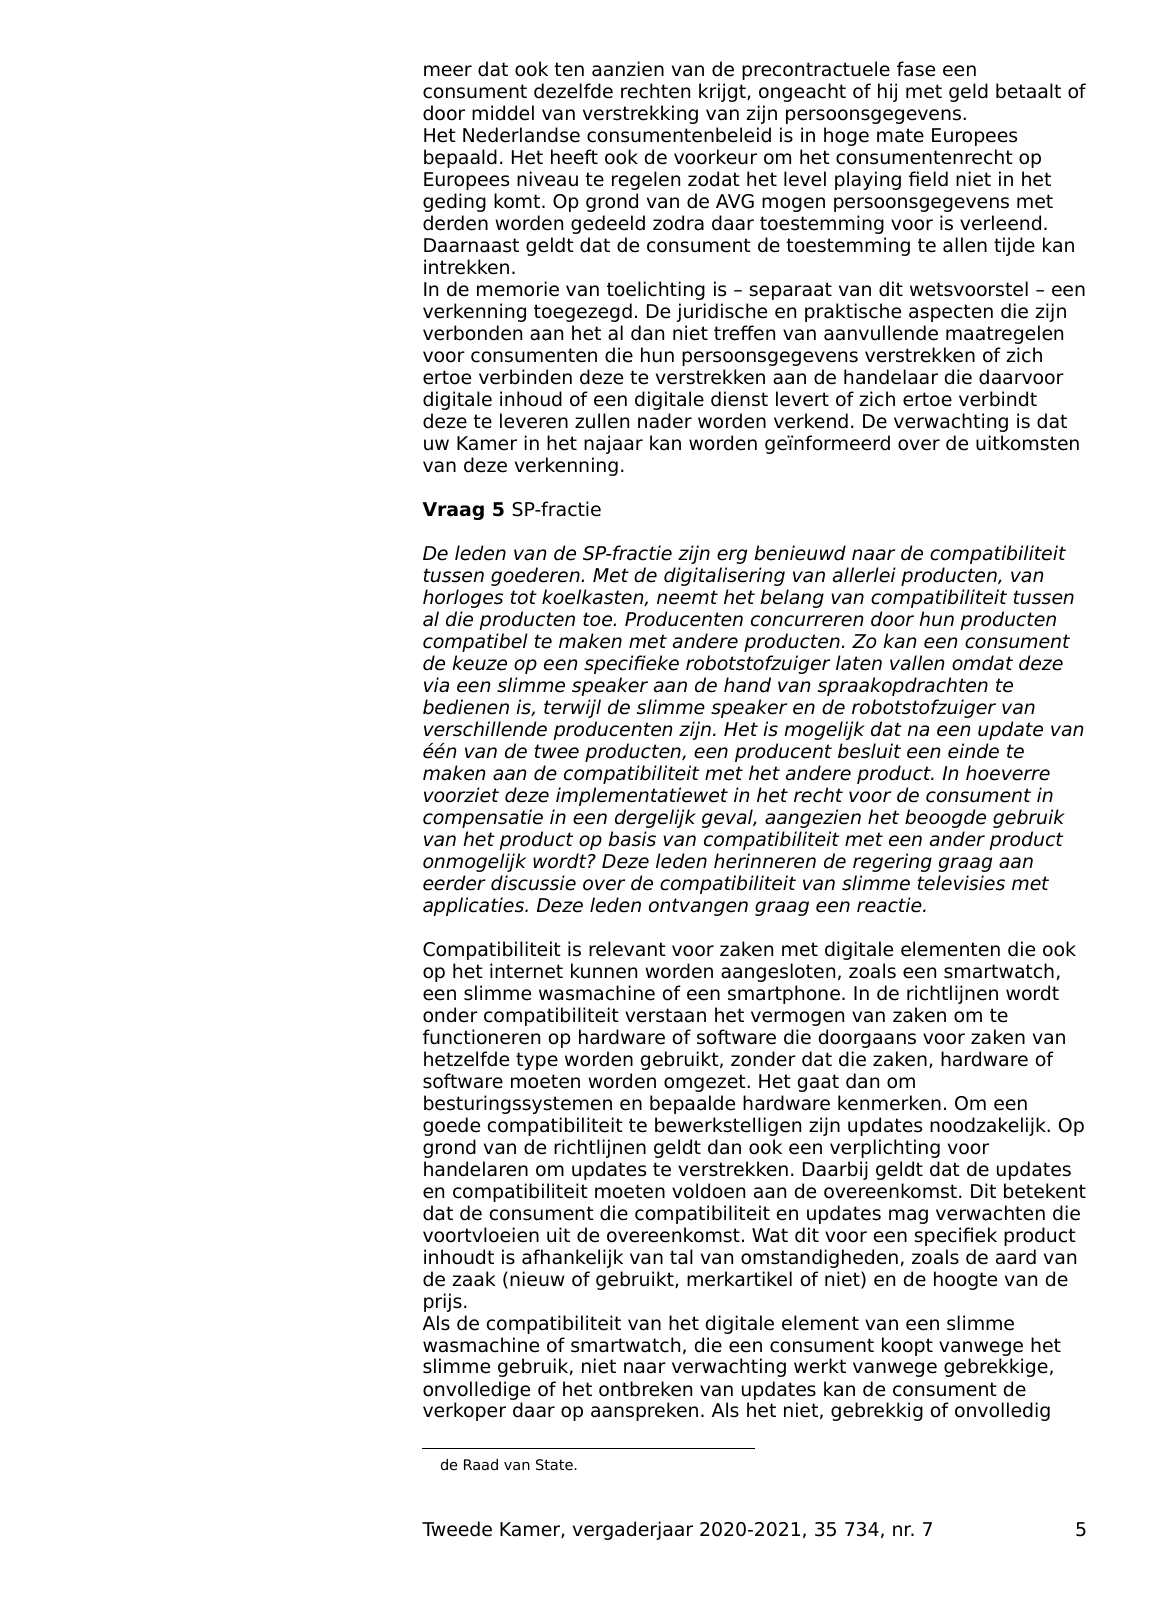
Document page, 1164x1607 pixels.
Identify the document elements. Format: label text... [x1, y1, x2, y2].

text meer dat ook ten aanzien van de precontractuele fase een consument dezelfde rechten krijgt, ongeacht of hij met geld betaalt of door middel van verstrekking van zijn persoonsgegevens. [422, 59, 1087, 125]
text Compatibiliteit is relevant voor zaken met digitale elementen die ook op het internet kunnen worden aangesloten, zoals een smartwatch, een slimme wasmachine of een smartphone. In de richtlijnen wordt onder compatibiliteit verstaan het vermogen van zaken om te functioneren op hardware of software die doorgaans voor zaken van hetzelfde type worden gebruikt, zonder dat die zaken, hardware of software moeten worden omgezet. Het gaat dan om besturingssystemen en bepaalde hardware kenmerken. Om een goede compatibiliteit te bewerkstelligen zijn updates noodzakelijk. Op grond van de richtlijnen geldt dan ook een verplichting voor handelaren om updates te verstrekken. Daarbij geldt dat de updates en compatibiliteit moeten voldoen aan de overeenkomst. Dit betekent dat de consument die compatibiliteit en updates mag verwachten die voortvloeien uit de overeenkomst. Wat dit voor een specifiek product inhoudt is afhankelijk van tal van omstandigheden, zoals de aard van de zaak (nieuw of gebruikt, merkartikel of niet) en de hoogte van de prijs. [422, 939, 1087, 1312]
text De leden van de SP-fractie zijn erg benieuwd naar de compatibiliteit tussen goederen. Met de digitalisering van allerlei producten, van horloges tot koelkasten, neemt het belang van compatibiliteit tussen al die producten toe. Producenten concurreren door hun producten compatibel te maken met andere producten. Zo kan een consument de keuze op een specifieke robotstofzuiger laten vallen omdat deze via een slimme speaker aan de hand van spraakopdrachten te bedienen is, terwijl de slimme speaker en de robotstofzuiger van verschillende producenten zijn. Het is mogelijk dat na een update van één van de twee producten, een producent besluit een einde te maken aan de compatibiliteit met het andere product. In hoeverre voorziet deze implementatiewet in het recht voor de consument in compensatie in een dergelijk geval, aangezien het beoogde gebruik van het product op basis van compatibiliteit met een ander product onmogelijk wordt? Deze leden herinneren de regering graag aan eerder discussie over de compatibiliteit van slimme televisies met applicaties. Deze leden ontvangen graag een reactie. [422, 543, 1087, 917]
text Het Nederlandse consumentenbeleid is in hoge mate Europees bepaald. Het heeft ook de voorkeur om het consumentenrecht op Europees niveau te regelen zodat het level playing field niet in het geding komt. Op grond van de AVG mogen persoonsgegevens met derden worden gedeeld zodra daar toestemming voor is verleend. Daarnaast geldt dat de consument de toestemming te allen tijde kan intrekken. [422, 125, 1087, 279]
text In de memorie van toelichting is – separaat van dit wetsvoorstel – een verkenning toegezegd. De juridische en praktische aspecten die zijn verbonden aan het al dan niet treffen van aanvullende maatregelen voor consumenten die hun persoonsgegevens verstrekken of zich ertoe verbinden deze te verstrekken aan de handelaar die daarvoor digitale inhoud of een digitale dienst levert of zich ertoe verbindt deze te leveren zullen nader worden verkend. De verwachting is dat uw Kamer in het najaar kan worden geïnformeerd over de uitkomsten van deze verkenning. [422, 279, 1087, 477]
text Als de compatibiliteit van het digitale element van een slimme wasmachine of smartwatch, die een consument koopt vanwege het slimme gebruik, niet naar verwachting werkt vanwege gebrekkige, onvolledige of het ontbreken van updates kan de consument de verkoper daar op aanspreken. Als het niet, gebrekkig of onvolledig [422, 1312, 1087, 1422]
text de Raad van State. [422, 1457, 1087, 1474]
subtitle Vraag 5 SP-fractie [422, 499, 1087, 521]
